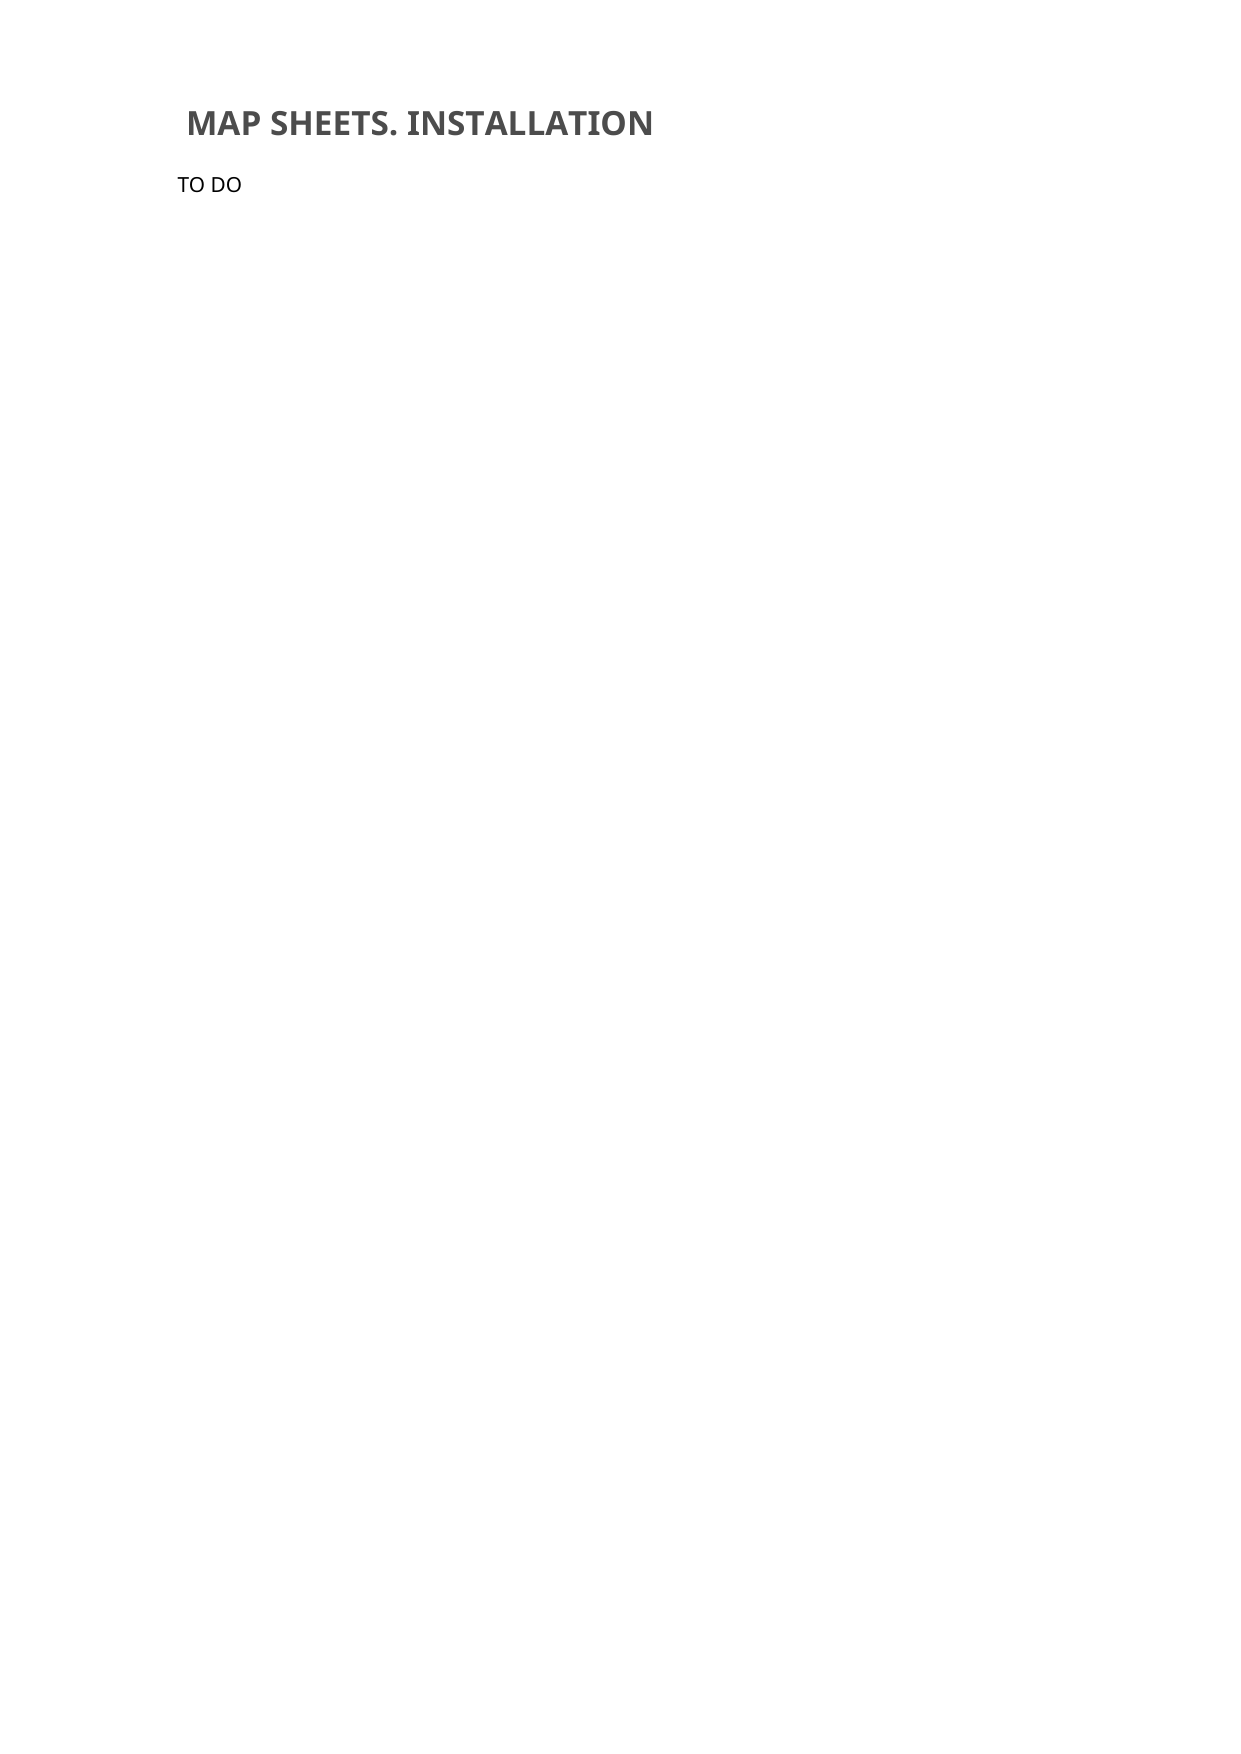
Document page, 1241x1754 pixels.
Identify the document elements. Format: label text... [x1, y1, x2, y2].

subtitle Map sheets. Installation [177, 100, 1125, 145]
text TO DO [177, 170, 1125, 199]
